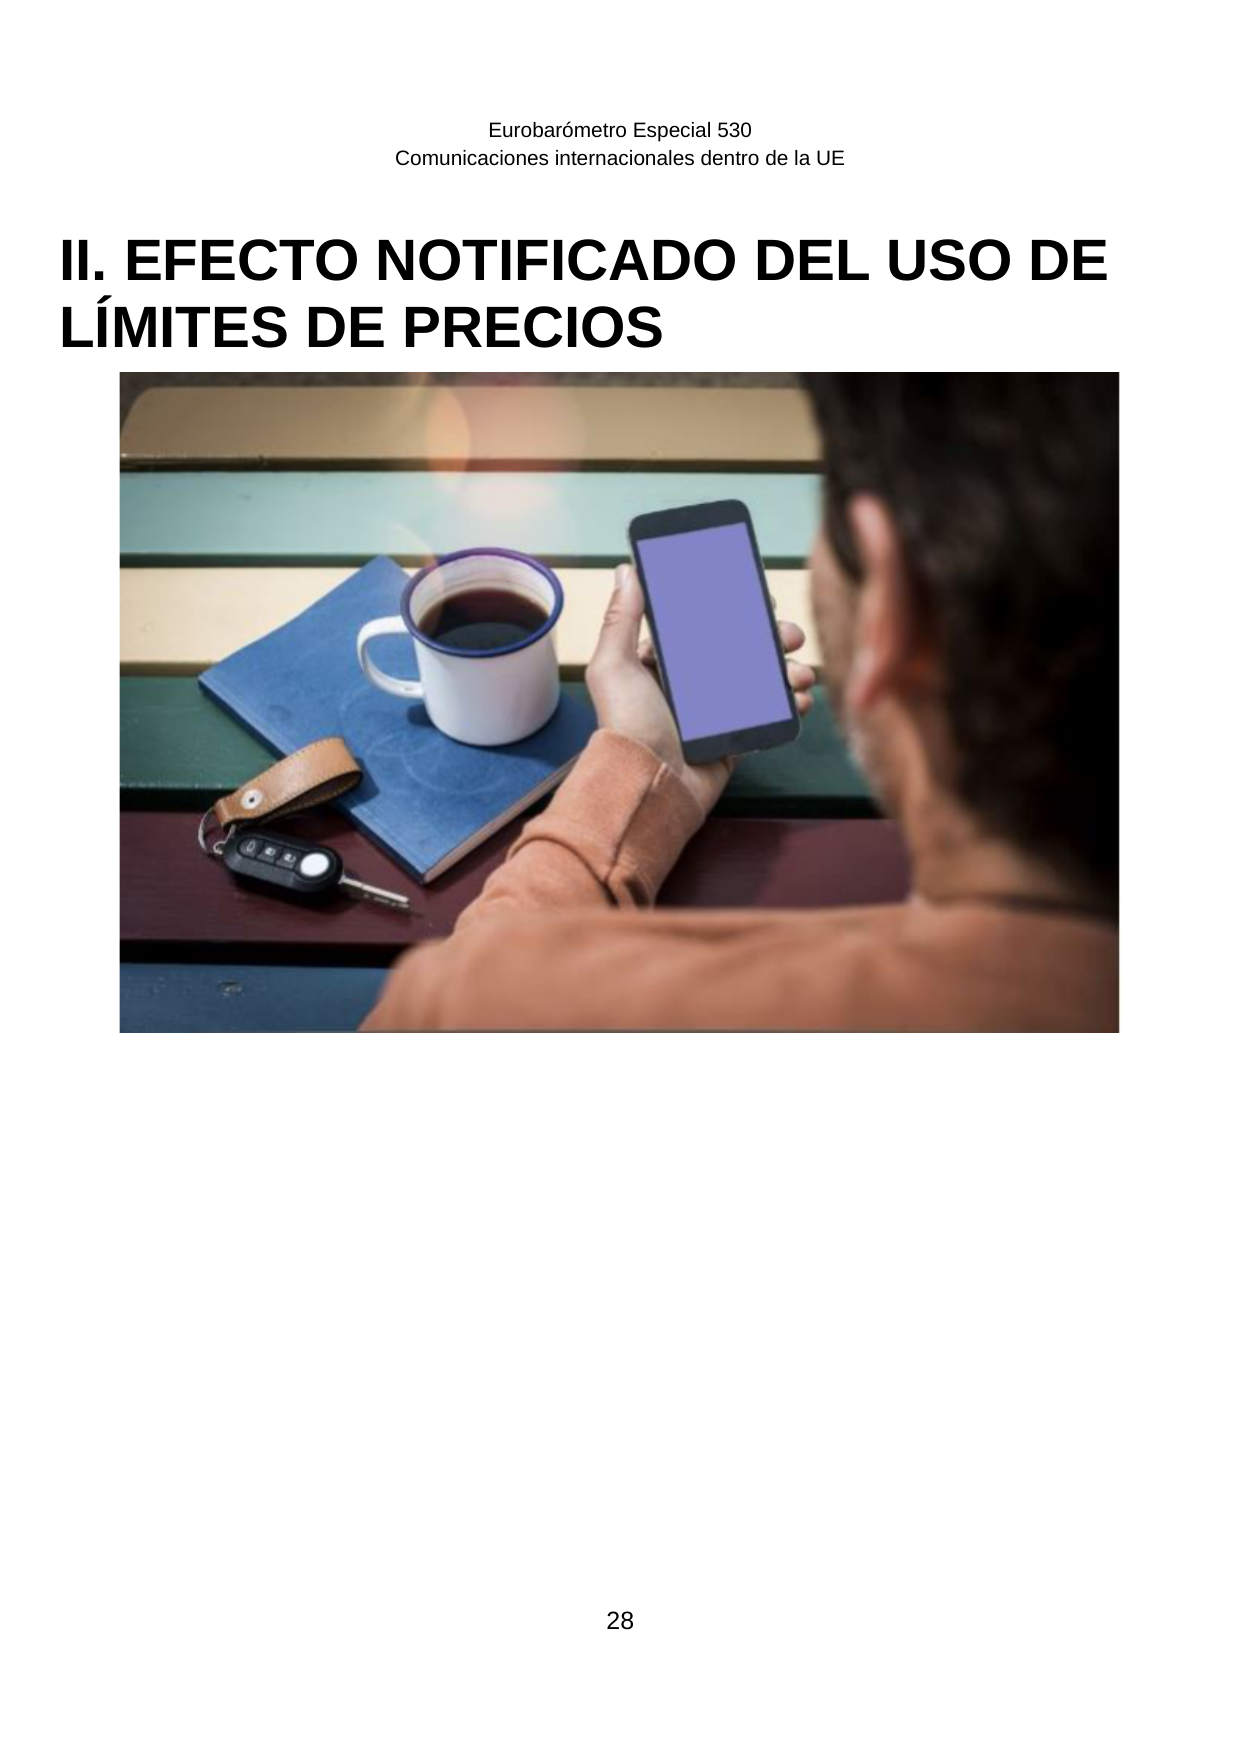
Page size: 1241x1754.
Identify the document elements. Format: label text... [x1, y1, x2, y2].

picture [119, 372, 1121, 1033]
subtitle II. EFECTO NOTIFICADO DEL USO DE LÍMITES DE PRECIOS [59, 225, 1181, 359]
